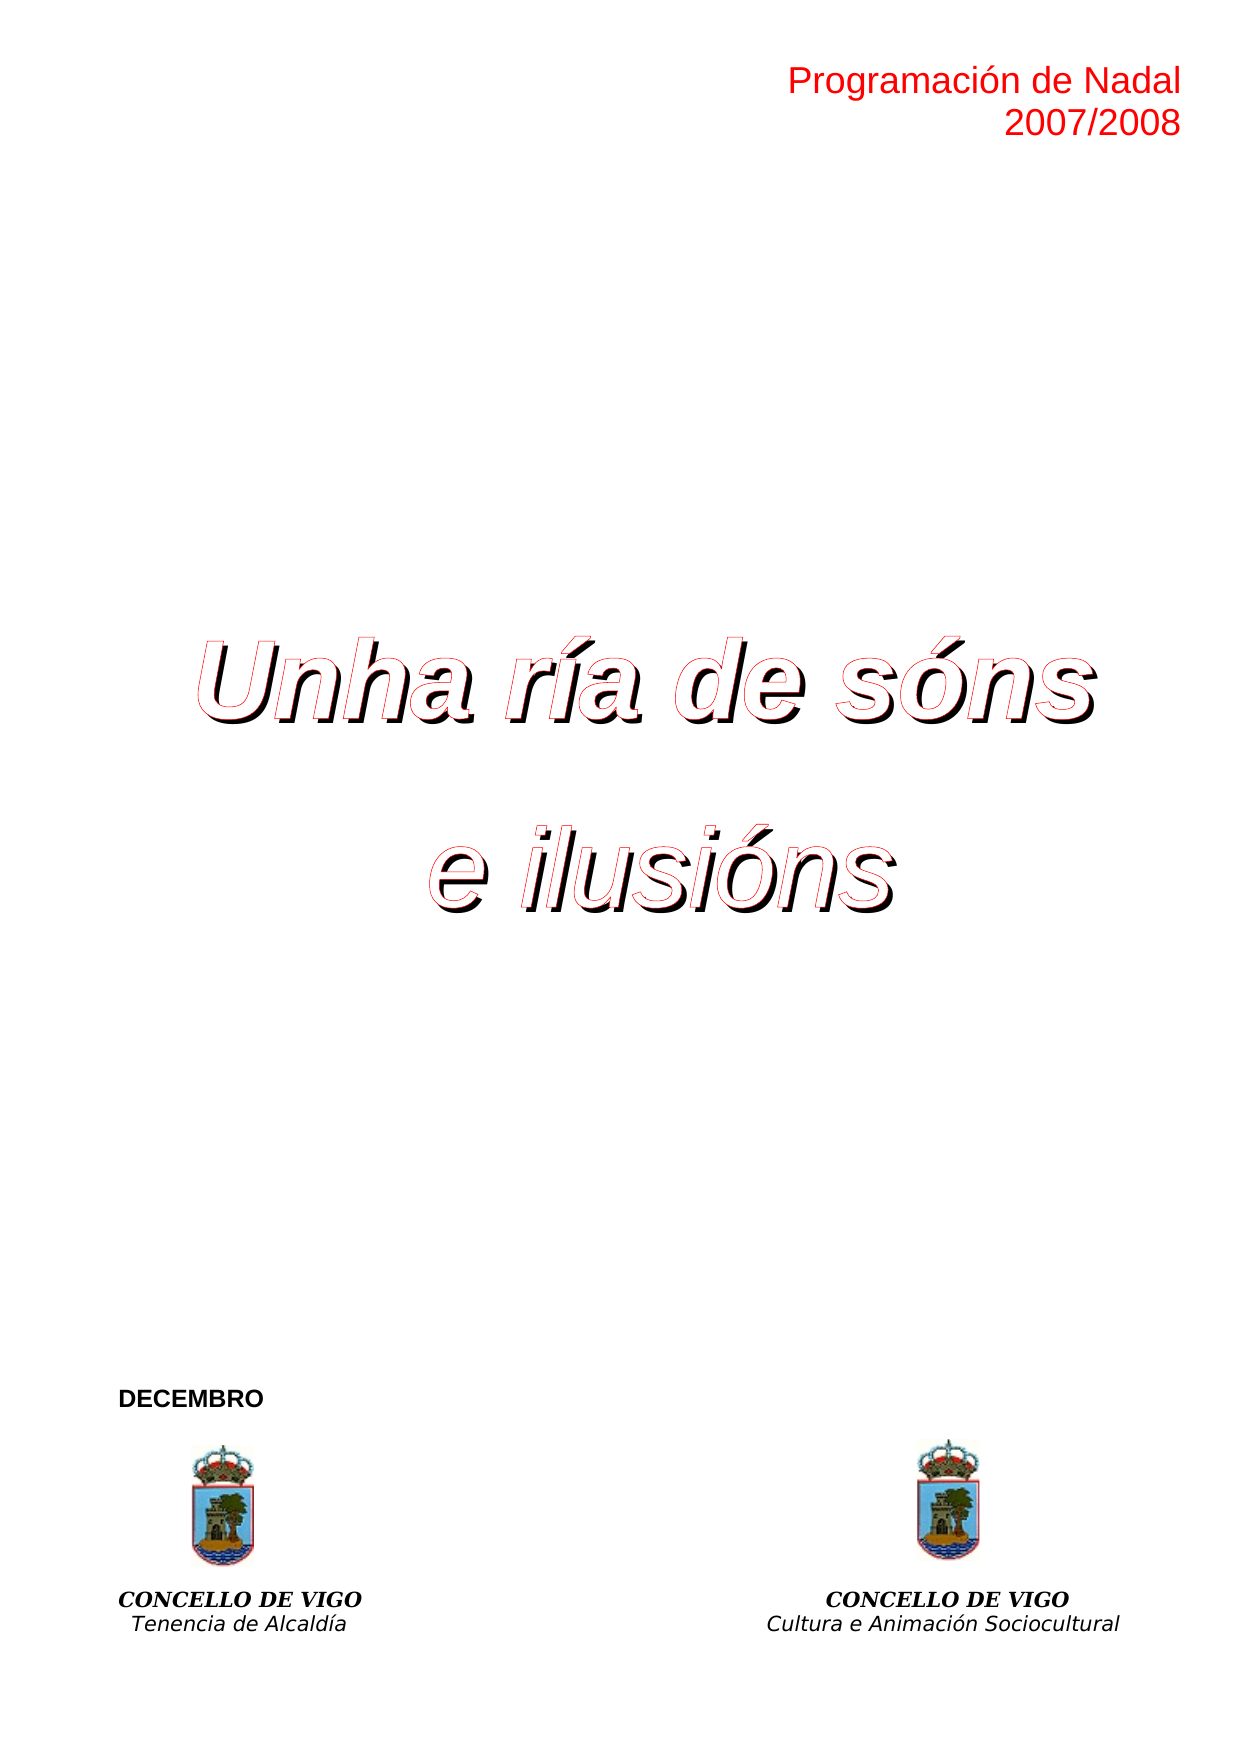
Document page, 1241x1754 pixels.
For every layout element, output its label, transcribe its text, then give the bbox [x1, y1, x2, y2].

picture [191, 1445, 254, 1567]
picture [916, 1439, 980, 1561]
text Unha ría de sóns [118, 617, 1181, 742]
text e ilusións [118, 805, 1181, 931]
text DECEMBRO [118, 1384, 1181, 1412]
